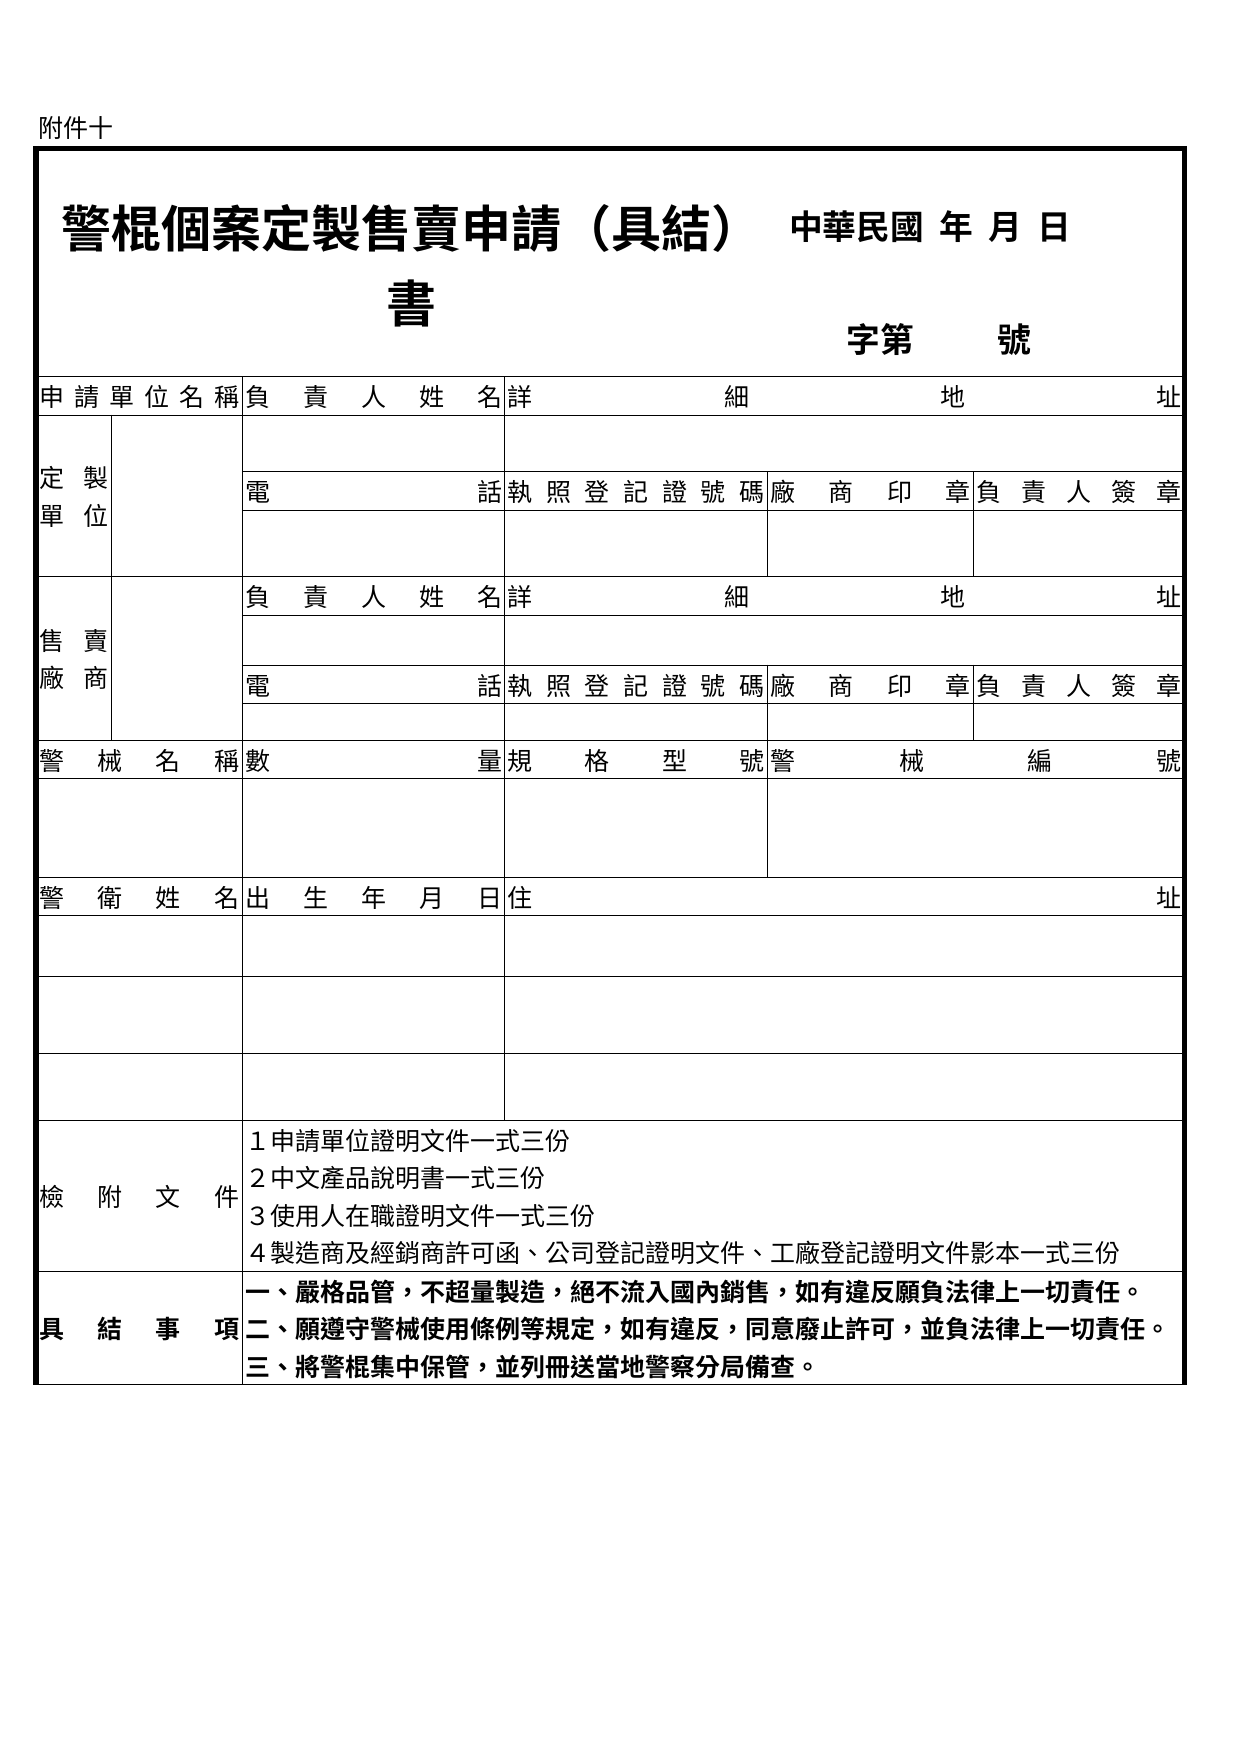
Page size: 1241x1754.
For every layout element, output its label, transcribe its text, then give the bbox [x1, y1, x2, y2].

table_cell 負責人簽章 [974, 472, 1182, 510]
table_cell [39, 977, 242, 1053]
table_cell [505, 616, 1182, 664]
table_cell 售賣 廠商 [39, 577, 111, 740]
table_cell [768, 511, 973, 576]
table_cell 警械編號 [768, 741, 1182, 778]
table_cell [243, 779, 504, 877]
table_cell 詳細地址 [505, 377, 1182, 414]
table_cell 規格型號 [505, 741, 767, 778]
table_cell 一、嚴格品管，不超量製造，絕不流入國內銷售，如有違反願負法律上一切責任。 二、願遵守警械使用條例等規定，如有違反，同意廢止許可，並負法律上一切責任。 三、將警棍集中保管，並列冊送當地警察分局備查。 [243, 1272, 1182, 1384]
table_cell 負責人簽章 [974, 666, 1182, 703]
table_cell [243, 977, 504, 1053]
table_cell 警衛姓名 [39, 878, 242, 915]
table_cell [112, 416, 242, 576]
table_cell 負責人姓名 [243, 377, 504, 414]
table_header 中華民國 年 月 日 字第 號 [786, 151, 1182, 376]
table_cell [505, 704, 767, 740]
table_cell [505, 779, 767, 877]
table_cell [505, 977, 1182, 1053]
table_cell 電話 [243, 666, 504, 703]
table_cell 廠商印章 [768, 472, 973, 510]
table_cell 執照登記證號碼 [505, 472, 767, 510]
table_cell [39, 916, 242, 976]
table_cell 數量 [243, 741, 504, 778]
table_cell 執照登記證號碼 [505, 666, 767, 703]
table_cell 詳細地址 [505, 577, 1182, 614]
table_cell 住址 [505, 878, 1182, 915]
table_cell [974, 704, 1182, 740]
table_cell [243, 616, 504, 664]
table_cell [112, 577, 242, 740]
table_cell [243, 416, 504, 471]
table_cell 出生年月日 [243, 878, 504, 915]
table_cell 檢附文件 [39, 1121, 242, 1271]
table_cell 申請單位名稱 [39, 377, 242, 414]
table_cell 警械名稱 [39, 741, 242, 778]
table_cell 電話 [243, 472, 504, 510]
table_cell 具結事項 [39, 1272, 242, 1384]
text 附件十 [38, 108, 1146, 146]
table_cell [505, 1054, 1182, 1119]
table_cell [505, 416, 1182, 471]
table_cell [974, 511, 1182, 576]
table_cell １申請單位證明文件一式三份 ２中文產品說明書一式三份 ３使用人在職證明文件一式三份 ４製造商及經銷商許可函、公司登記證明文件、工廠登記證明文件影本一式三份 [243, 1121, 1182, 1271]
table_cell [243, 916, 504, 976]
table_cell 定製 單位 [39, 416, 111, 576]
table_cell [768, 704, 973, 740]
table_cell [243, 511, 504, 576]
table_cell [505, 511, 767, 576]
table_cell 廠商印章 [768, 666, 973, 703]
table_header 警棍個案定製售賣申請（具結）書 [39, 151, 786, 376]
table_cell [39, 779, 242, 877]
table_cell [243, 704, 504, 740]
table_cell [243, 1054, 504, 1119]
table_cell [505, 916, 1182, 976]
table_cell 負責人姓名 [243, 577, 504, 614]
table_cell [768, 779, 1182, 877]
table_cell [39, 1054, 242, 1119]
